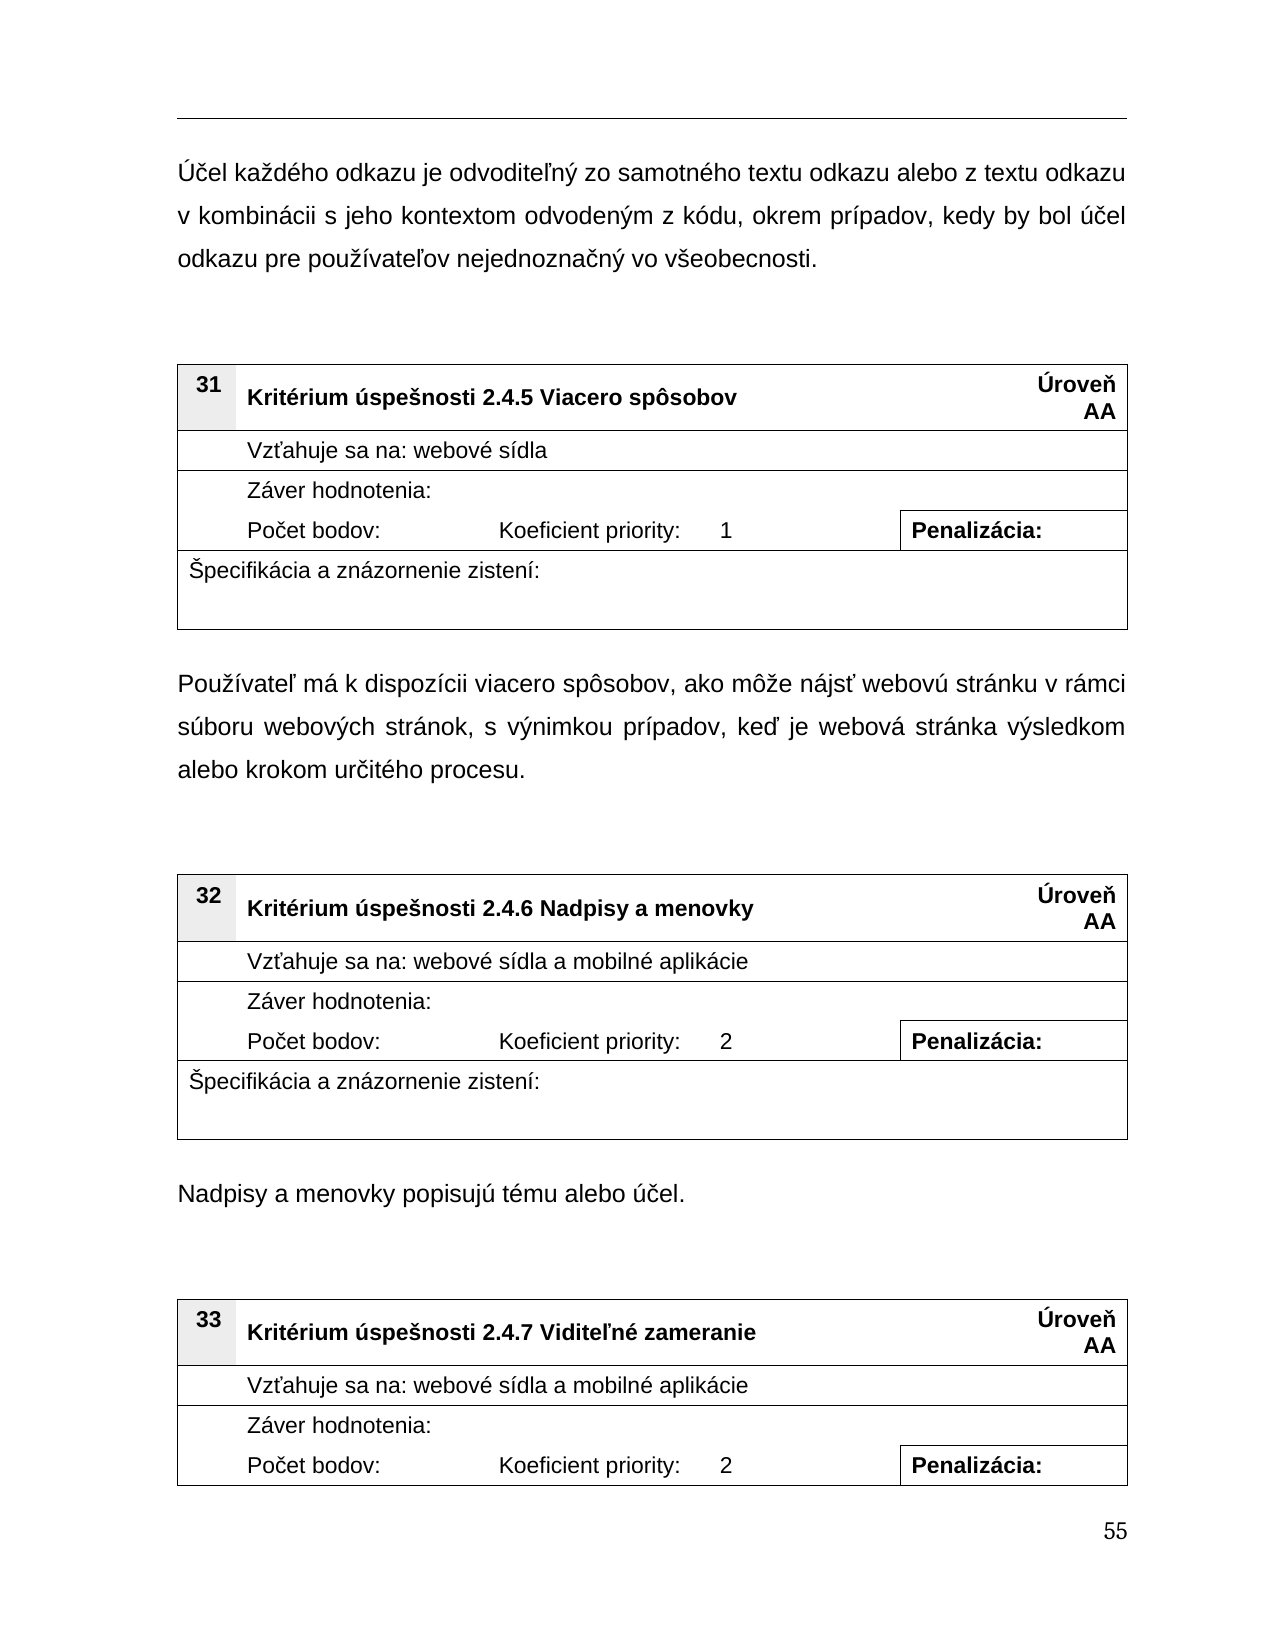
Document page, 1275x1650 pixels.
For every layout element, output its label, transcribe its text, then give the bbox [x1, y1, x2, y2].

table_cell Vzťahuje sa na: webové sídla a mobilné aplikácie [236, 942, 989, 981]
table_header Úroveň AA [989, 365, 1127, 430]
table_cell Penalizácia: [901, 1021, 1063, 1060]
table_cell Penalizácia: [901, 1446, 1063, 1484]
table_cell [399, 1445, 487, 1484]
table_cell Penalizácia: [901, 511, 1063, 550]
table_cell Počet bodov: [236, 1445, 399, 1484]
text Účel každého odkazu je odvoditeľný zo samotného textu odkazu alebo z textu odkazu v kombinácii s jeho kontextom odvodeným z kódu, okrem prípadov, kedy by bol účel odkazu pre používateľov nejednoznačný vo všeobecnosti. [177, 158, 1127, 273]
table_cell Počet bodov: [236, 1020, 399, 1060]
table_header 32 [178, 875, 236, 941]
table_cell [989, 431, 1127, 470]
table_header Kritérium úspešnosti 2.4.7 Viditeľné zameranie [236, 1300, 989, 1365]
table_cell Koeficient priority: [487, 510, 708, 550]
table_cell [177, 630, 1127, 668]
table_cell [472, 471, 1127, 510]
table_cell Počet bodov: [236, 510, 399, 550]
text Používateľ má k dispozícii viacero spôsobov, ako môže nájsť webovú stránku v rámci súboru webových stránok, s výnimkou prípadov, keď je webová stránka výsledkom alebo krokom určitého procesu. [177, 668, 1127, 783]
table_cell [472, 982, 1127, 1020]
text Nadpisy a menovky popisujú tému alebo účel. [177, 1179, 1127, 1208]
table_cell [399, 510, 487, 550]
table_cell [178, 982, 236, 1020]
table_header Kritérium úspešnosti 2.4.5 Viacero spôsobov [236, 365, 989, 430]
table_cell [178, 1100, 1127, 1139]
table_cell Záver hodnotenia: [236, 982, 472, 1020]
table_cell [178, 510, 236, 550]
table_cell [178, 1020, 236, 1060]
table_cell [177, 119, 1127, 158]
table_cell 2 [708, 1020, 900, 1060]
table_header Úroveň AA [989, 875, 1127, 941]
table_cell 2 [708, 1445, 900, 1484]
table_cell [989, 1366, 1127, 1405]
table_cell [178, 1445, 236, 1484]
table_cell Záver hodnotenia: [236, 1406, 472, 1444]
table_cell [989, 942, 1127, 981]
table_cell Koeficient priority: [487, 1020, 708, 1060]
table_cell [178, 1366, 236, 1405]
table_cell [399, 1020, 487, 1060]
table_cell [472, 1406, 1127, 1444]
table_header 31 [178, 365, 236, 430]
table_cell [178, 942, 236, 981]
table_header Úroveň AA [989, 1300, 1127, 1365]
table_header 33 [178, 1300, 236, 1365]
table_cell [178, 1406, 236, 1444]
table_cell Špecifikácia a znázornenie zistení: [178, 551, 1127, 590]
table_cell [178, 471, 236, 510]
table_cell [177, 1140, 1127, 1179]
table_header Kritérium úspešnosti 2.4.6 Nadpisy a menovky [236, 875, 989, 941]
table_cell Vzťahuje sa na: webové sídla [236, 431, 989, 470]
table_cell [178, 431, 236, 470]
table_cell [1063, 1021, 1127, 1060]
table_cell [1063, 1446, 1127, 1484]
table_cell Vzťahuje sa na: webové sídla a mobilné aplikácie [236, 1366, 989, 1405]
table_cell [1063, 511, 1127, 550]
table_cell 1 [708, 510, 900, 550]
table_cell [178, 590, 1127, 629]
table_cell Špecifikácia a znázornenie zistení: [178, 1061, 1127, 1100]
table_cell Koeficient priority: [487, 1445, 708, 1484]
table_cell Záver hodnotenia: [236, 471, 472, 510]
